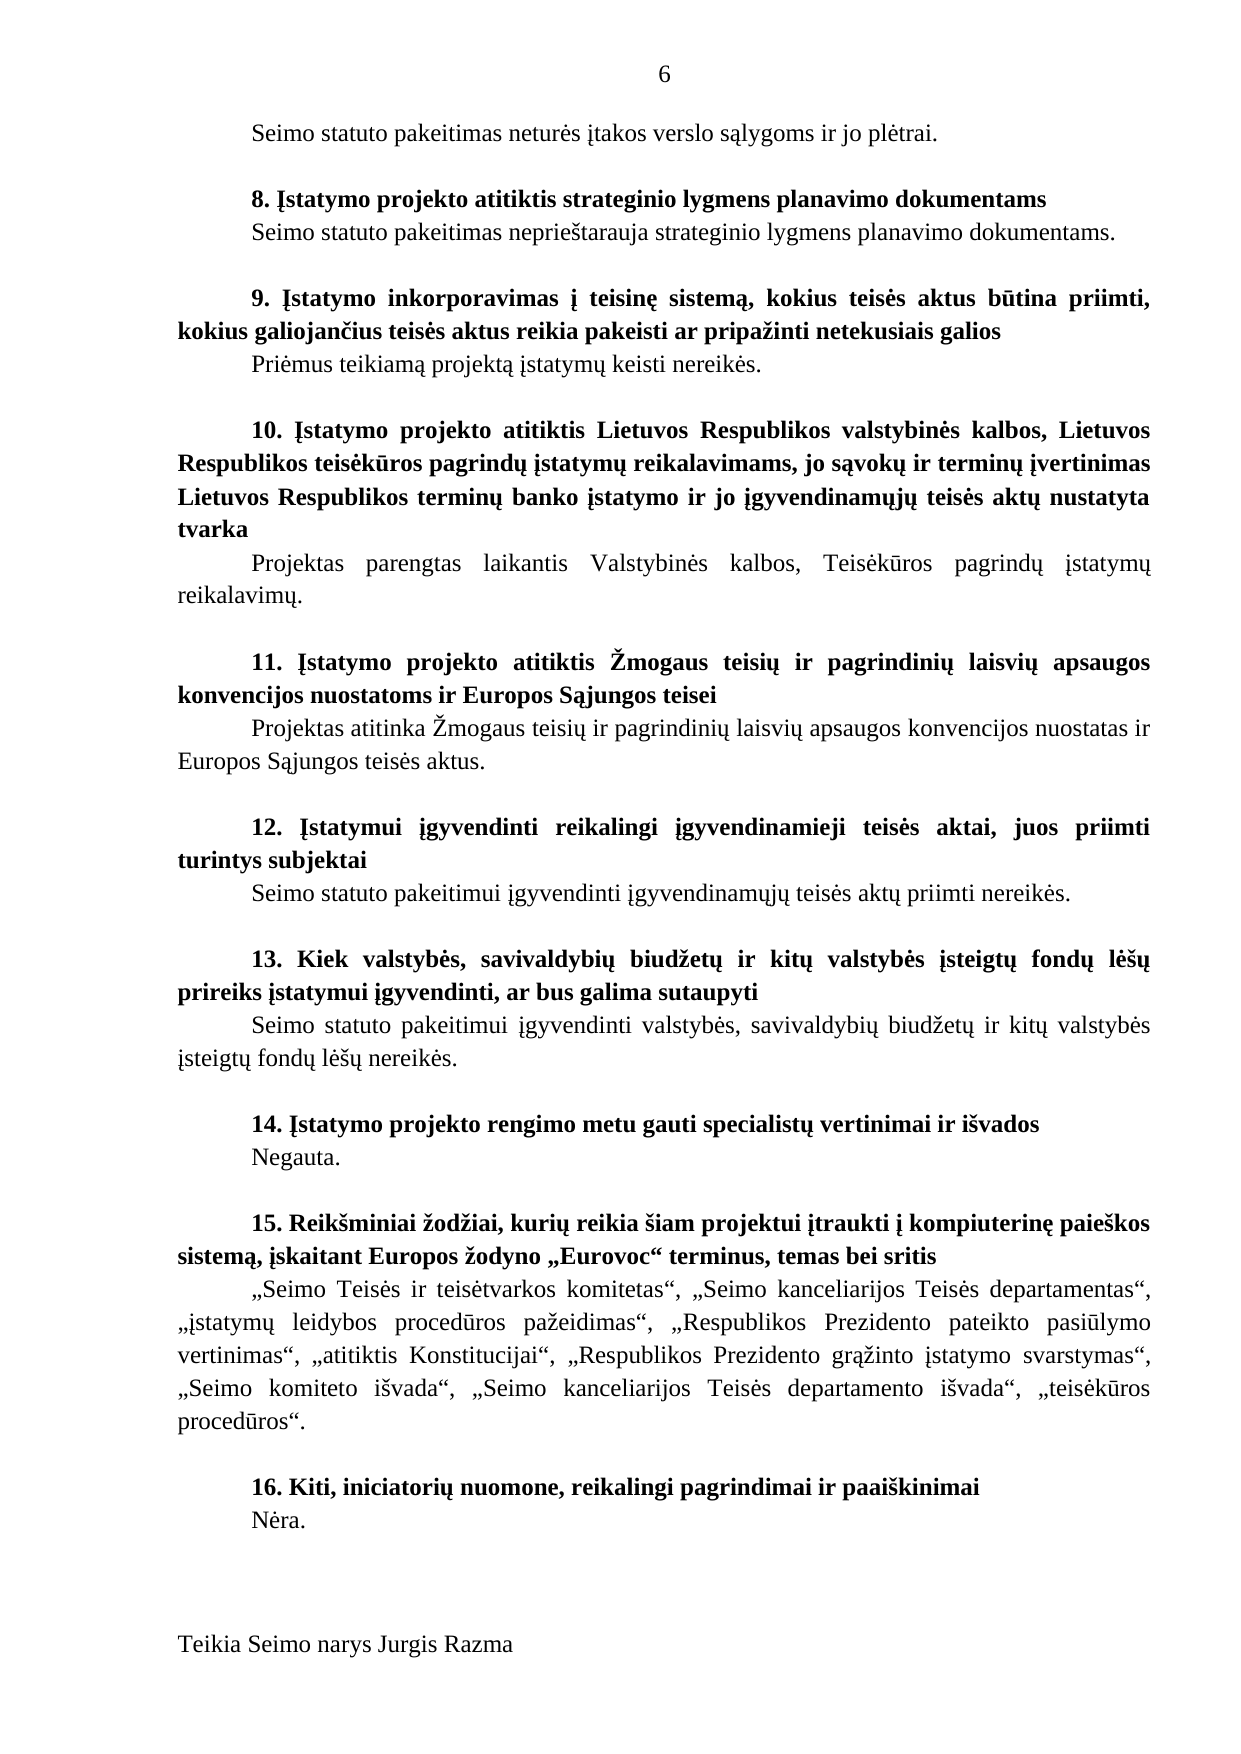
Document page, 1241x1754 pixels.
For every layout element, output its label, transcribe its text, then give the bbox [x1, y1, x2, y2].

text 9. Įstatymo inkorporavimas į teisinę sistemą, kokius teisės aktus būtina priimti, kokius galiojančius teisės aktus reikia pakeisti ar pripažinti netekusiais galios [177, 283, 1151, 345]
text 15. Reikšminiai žodžiai, kurių reikia šiam projektui įtraukti į kompiuterinę paieškos sistemą, įskaitant Europos žodyno „Eurovoc“ terminus, temas bei sritis [177, 1208, 1151, 1270]
text 16. Kiti, iniciatorių nuomone, reikalingi pagrindimai ir paaiškinimai [177, 1472, 1151, 1501]
text Seimo statuto pakeitimas neprieštarauja strateginio lygmens planavimo dokumentams. [177, 217, 1151, 246]
text Projektas parengtas laikantis Valstybinės kalbos, Teisėkūros pagrindų įstatymų reikalavimų. [177, 548, 1151, 609]
text 12. Įstatymui įgyvendinti reikalingi įgyvendinamieji teisės aktai, juos priimti turintys subjektai [177, 812, 1151, 873]
text „Seimo Teisės ir teisėtvarkos komitetas“, „Seimo kanceliarijos Teisės departamentas“, „įstatymų leidybos procedūros pažeidimas“, „Respublikos Prezidento pateikto pasiūlymo vertinimas“, „atitiktis Konstitucijai“, „Respublikos Prezidento grąžinto įstatymo svarstymas“, „Seimo komiteto išvada“, „Seimo kanceliarijos Teisės departamento išvada“, „teisėkūros procedūros“. [177, 1274, 1151, 1435]
text Negauta. [177, 1142, 1151, 1171]
text Projektas atitinka Žmogaus teisių ir pagrindinių laisvių apsaugos konvencijos nuostatas ir Europos Sąjungos teisės aktus. [177, 713, 1151, 774]
text 8. Įstatymo projekto atitiktis strateginio lygmens planavimo dokumentams [177, 184, 1151, 213]
text Seimo statuto pakeitimas neturės įtakos verslo sąlygoms ir jo plėtrai. [177, 118, 1151, 147]
text 10. Įstatymo projekto atitiktis Lietuvos Respublikos valstybinės kalbos, Lietuvos Respublikos teisėkūros pagrindų įstatymų reikalavimams, jo sąvokų ir terminų įvertinimas Lietuvos Respublikos terminų banko įstatymo ir jo įgyvendinamųjų teisės aktų nustatyta tvarka [177, 416, 1151, 543]
text Seimo statuto pakeitimui įgyvendinti įgyvendinamųjų teisės aktų priimti nereikės. [177, 878, 1151, 907]
text Nėra. [177, 1505, 1151, 1534]
text 13. Kiek valstybės, savivaldybių biudžetų ir kitų valstybės įsteigtų fondų lėšų prireiks įstatymui įgyvendinti, ar bus galima sutaupyti [177, 944, 1151, 1006]
text Teikia Seimo narys Jurgis Razma [177, 1629, 1151, 1657]
text Priėmus teikiamą projektą įstatymų keisti nereikės. [177, 349, 1151, 378]
text Seimo statuto pakeitimui įgyvendinti valstybės, savivaldybių biudžetų ir kitų valstybės įsteigtų fondų lėšų nereikės. [177, 1010, 1151, 1072]
text 14. Įstatymo projekto rengimo metu gauti specialistų vertinimai ir išvados [177, 1109, 1151, 1138]
text 11. Įstatymo projekto atitiktis Žmogaus teisių ir pagrindinių laisvių apsaugos konvencijos nuostatoms ir Europos Sąjungos teisei [177, 647, 1151, 708]
